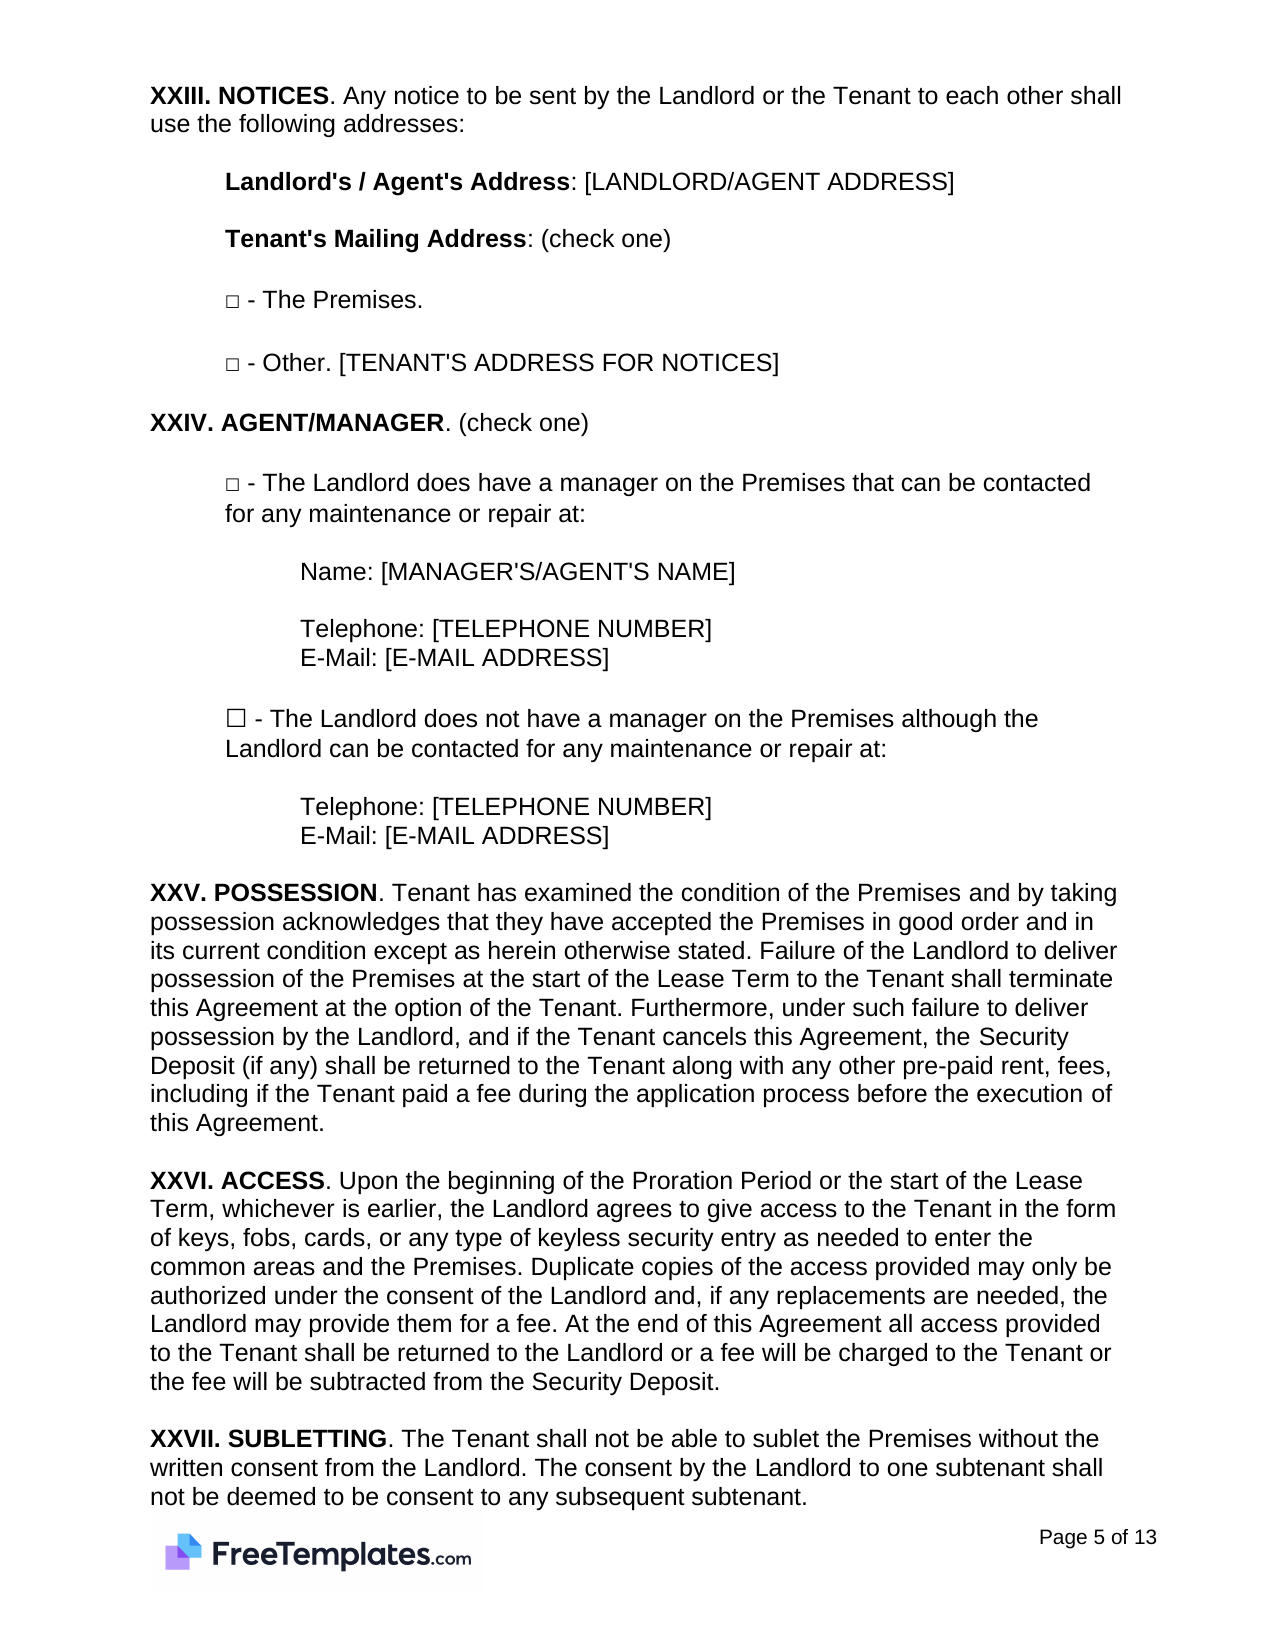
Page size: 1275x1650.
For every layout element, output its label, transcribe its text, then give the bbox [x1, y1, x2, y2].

text ☐ - The Landlord does have a manager on the Premises that can be contacted for any maintenance or repair at: [225, 465, 1125, 528]
text XXIV. AGENT/MANAGER. (check one) [150, 407, 1125, 436]
text ☐ - Other. [TENANT'S ADDRESS FOR NOTICES] [225, 345, 1125, 379]
text E-Mail: [E-MAIL ADDRESS] [300, 821, 1125, 849]
text Telephone: [TELEPHONE NUMBER] [300, 614, 1125, 643]
text XXV. POSSESSION. Tenant has examined the condition of the Premises and by taking possession acknowledges that they have accepted the Premises in good order and in its current condition except as herein otherwise stated. Failure of the Landlord to deliver possession of the Premises at the start of the Lease Term to the Tenant shall terminate this Agreement at the option of the Tenant. Furthermore, under such failure to deliver possession by the Landlord, and if the Tenant cancels this Agreement, the Security Deposit (if any) shall be returned to the Tenant along with any other pre-paid rent, fees, including if the Tenant paid a fee during the application process before the execution of this Agreement. [150, 878, 1125, 1137]
text XXVII. SUBLETTING. The Tenant shall not be able to sublet the Premises without the written consent from the Landlord. The consent by the Landlord to one subtenant shall not be deemed to be consent to any subsequent subtenant. [150, 1424, 1125, 1511]
text ☐ - The Landlord does not have a manager on the Premises although the Landlord can be contacted for any maintenance or repair at: [225, 700, 1125, 763]
text Telephone: [TELEPHONE NUMBER] [300, 792, 1125, 821]
text Landlord's / Agent's Address: [LANDLORD/AGENT ADDRESS] [225, 167, 1125, 196]
text Name: [MANAGER'S/AGENT'S NAME] [300, 557, 1125, 585]
text E-Mail: [E-MAIL ADDRESS] [300, 643, 1125, 672]
text Tenant's Mailing Address: (check one) [225, 224, 1125, 253]
text XXVI. ACCESS. Upon the beginning of the Proration Period or the start of the Lease Term, whichever is earlier, the Landlord agrees to give access to the Tenant in the form of keys, fobs, cards, or any type of keyless security entry as needed to enter the common areas and the Premises. Duplicate copies of the access provided may only be authorized under the consent of the Landlord and, if any replacements are needed, the Landlord may provide them for a fee. At the end of this Agreement all access provided to the Tenant shall be returned to the Landlord or a fee will be charged to the Tenant or the fee will be subtracted from the Security Deposit. [150, 1166, 1125, 1396]
text ☐ - The Premises. [225, 282, 1125, 316]
text XXIII. NOTICES. Any notice to be sent by the Landlord or the Tenant to each other shall use the following addresses: [150, 81, 1125, 138]
